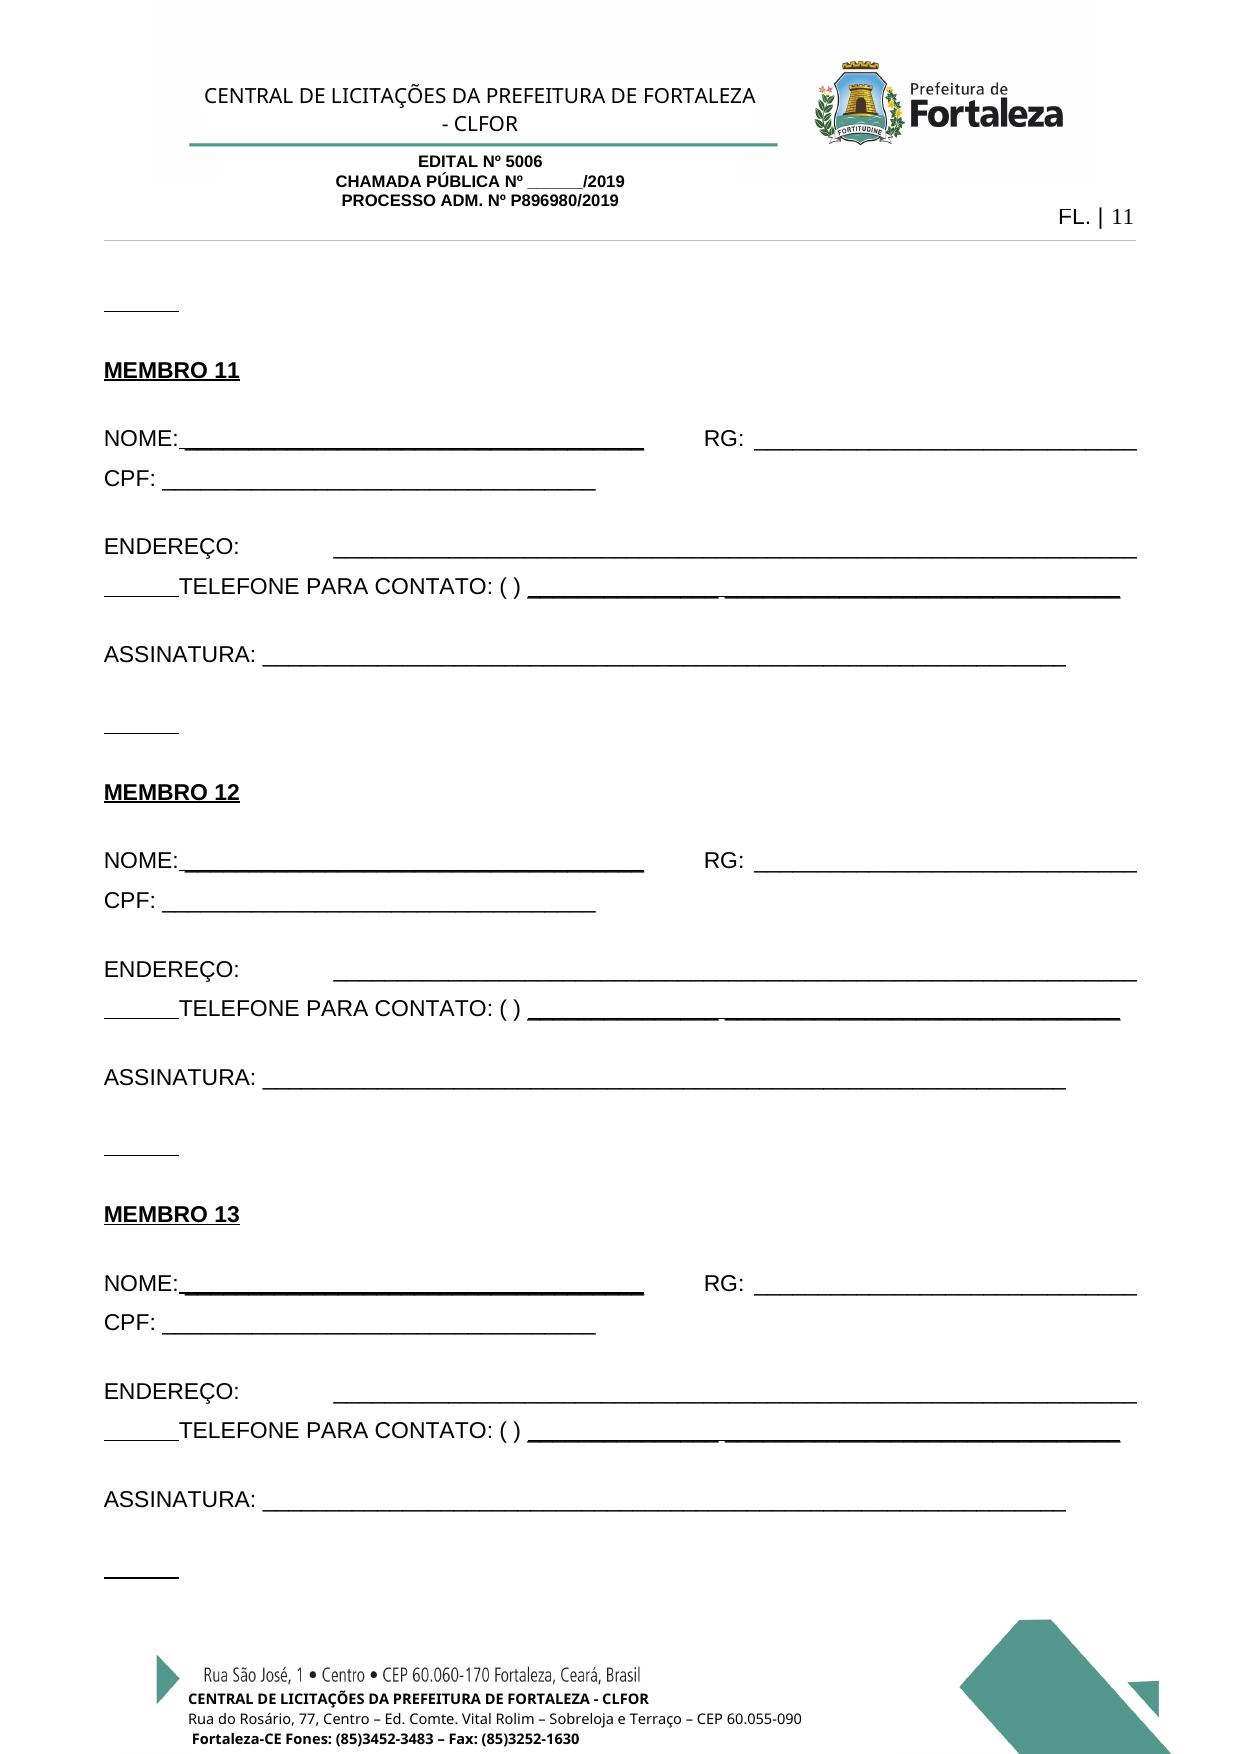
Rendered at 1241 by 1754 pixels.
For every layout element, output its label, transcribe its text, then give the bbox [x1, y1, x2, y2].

text NOME: ____________________________________ RG: ______________________________ CPF: __________________________________ [103, 425, 1136, 491]
text ASSINATURA: _______________________________________________________________ [103, 641, 1136, 668]
text ASSINATURA: _______________________________________________________________ [103, 1486, 1136, 1512]
picture [61, 0, 1097, 208]
text MEMBRO 12 [103, 779, 1136, 805]
text ENDEREÇO: _______________________________________________________________ TELEFONE PARA CONTATO: ( ) _______________ _______________________________ [103, 1378, 1136, 1443]
text NOME: ____________________________________ RG: ______________________________ CPF: __________________________________ [103, 847, 1136, 913]
text MEMBRO 11 [103, 357, 1136, 383]
text ASSINATURA: _______________________________________________________________ [103, 1064, 1136, 1090]
text ENDEREÇO: _______________________________________________________________ TELEFONE PARA CONTATO: ( ) _______________ _______________________________ [103, 533, 1136, 599]
text NOME: ____________________________________ RG: ______________________________ CPF: __________________________________ [103, 1269, 1136, 1335]
text ENDEREÇO: _______________________________________________________________ TELEFONE PARA CONTATO: ( ) _______________ _______________________________ [103, 956, 1136, 1021]
picture [118, 1536, 1178, 1754]
text MEMBRO 13 [103, 1201, 1136, 1227]
